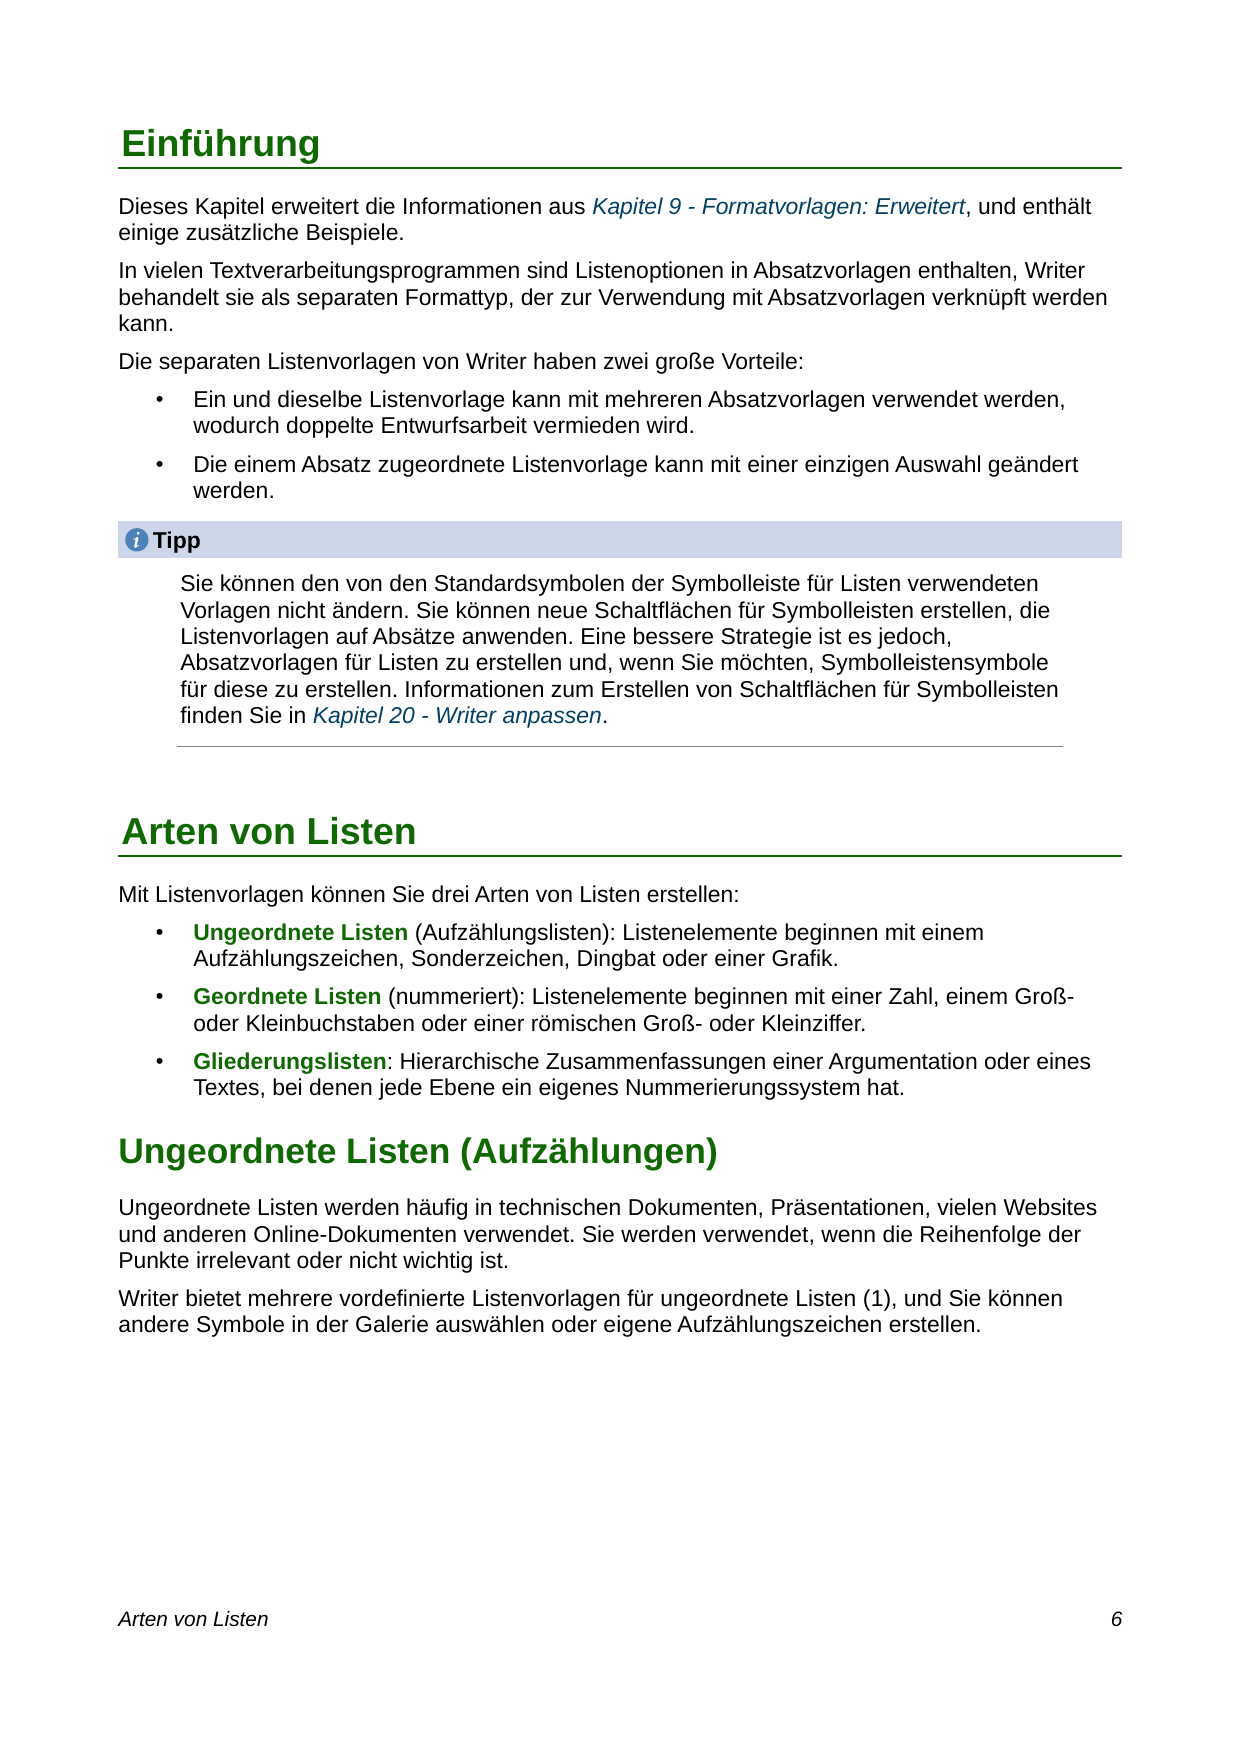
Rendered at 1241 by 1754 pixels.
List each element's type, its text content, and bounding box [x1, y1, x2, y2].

list Die einem Absatz zugeordnete Listenvorlage kann mit einer einzigen Auswahl geändert werden. [156, 451, 1122, 503]
list Gliederungslisten: Hierarchische Zusammenfassungen einer Argumentation oder eines Textes, bei denen jede Ebene ein eigenes Nummerierungssystem hat. [156, 1048, 1122, 1101]
subtitle Einführung [118, 118, 1122, 167]
list Ein und dieselbe Listenvorlage kann mit mehreren Absatzvorlagen verwendet werden, wodurch doppelte Entwurfsarbeit vermieden wird. [156, 386, 1122, 439]
text Ungeordnete Listen werden häufig in technischen Dokumenten, Präsentationen, vielen Websites und anderen Online-Dokumenten verwendet. Sie werden verwendet, wenn die Reihenfolge der Punkte irrelevant oder nicht wichtig ist. [118, 1194, 1122, 1273]
text In vielen Textverarbeitungsprogrammen sind Listenoptionen in Absatzvorlagen enthalten, Writer behandelt sie als separaten Formattyp, der zur Verwendung mit Absatzvorlagen verknüpft werden kann. [118, 257, 1122, 336]
subtitle Arten von Listen [118, 806, 1122, 855]
text Mit Listenvorlagen können Sie drei Arten von Listen erstellen: [118, 881, 1122, 907]
text Die separaten Listenvorlagen von Writer haben zwei große Vorteile: [118, 348, 1122, 374]
text Writer bietet mehrere vordefinierte Listenvorlagen für ungeordnete Listen (Abbildung 1), und Sie können andere Symbole in der Galerie auswählen oder eigene Aufzählungszeichen erstellen. [118, 1285, 1122, 1338]
subtitle Tipp [118, 521, 1122, 558]
text Sie können den von den Standardsymbolen der Symbolleiste für Listen verwendeten Vorlagen nicht ändern. Sie können neue Schaltflächen für Symbolleisten erstellen, die Listenvorlagen auf Absätze anwenden. Eine bessere Strategie ist es jedoch, Absatzvorlagen für Listen zu erstellen und, wenn Sie möchten, Symbolleistensymbole für diese zu erstellen. Informationen zum Erstellen von Schaltflächen für Symbolleisten finden Sie in Kapitel 20 - Writer anpassen. [177, 570, 1063, 746]
list Geordnete Listen (nummeriert): Listenelemente beginnen mit einer Zahl, einem Groß- oder Kleinbuchstaben oder einer römischen Groß- oder Kleinziffer. [156, 983, 1122, 1036]
subtitle Ungeordnete Listen (Aufzählungen) [118, 1130, 1122, 1171]
text Dieses Kapitel erweitert die Informationen aus Kapitel 9 - Formatvorlagen: Erweitert, und enthält einige zusätzliche Beispiele. [118, 193, 1122, 245]
list Ungeordnete Listen (Aufzählungslisten): Listenelemente beginnen mit einem Aufzählungszeichen, Sonderzeichen, Dingbat oder einer Grafik. [156, 919, 1122, 972]
